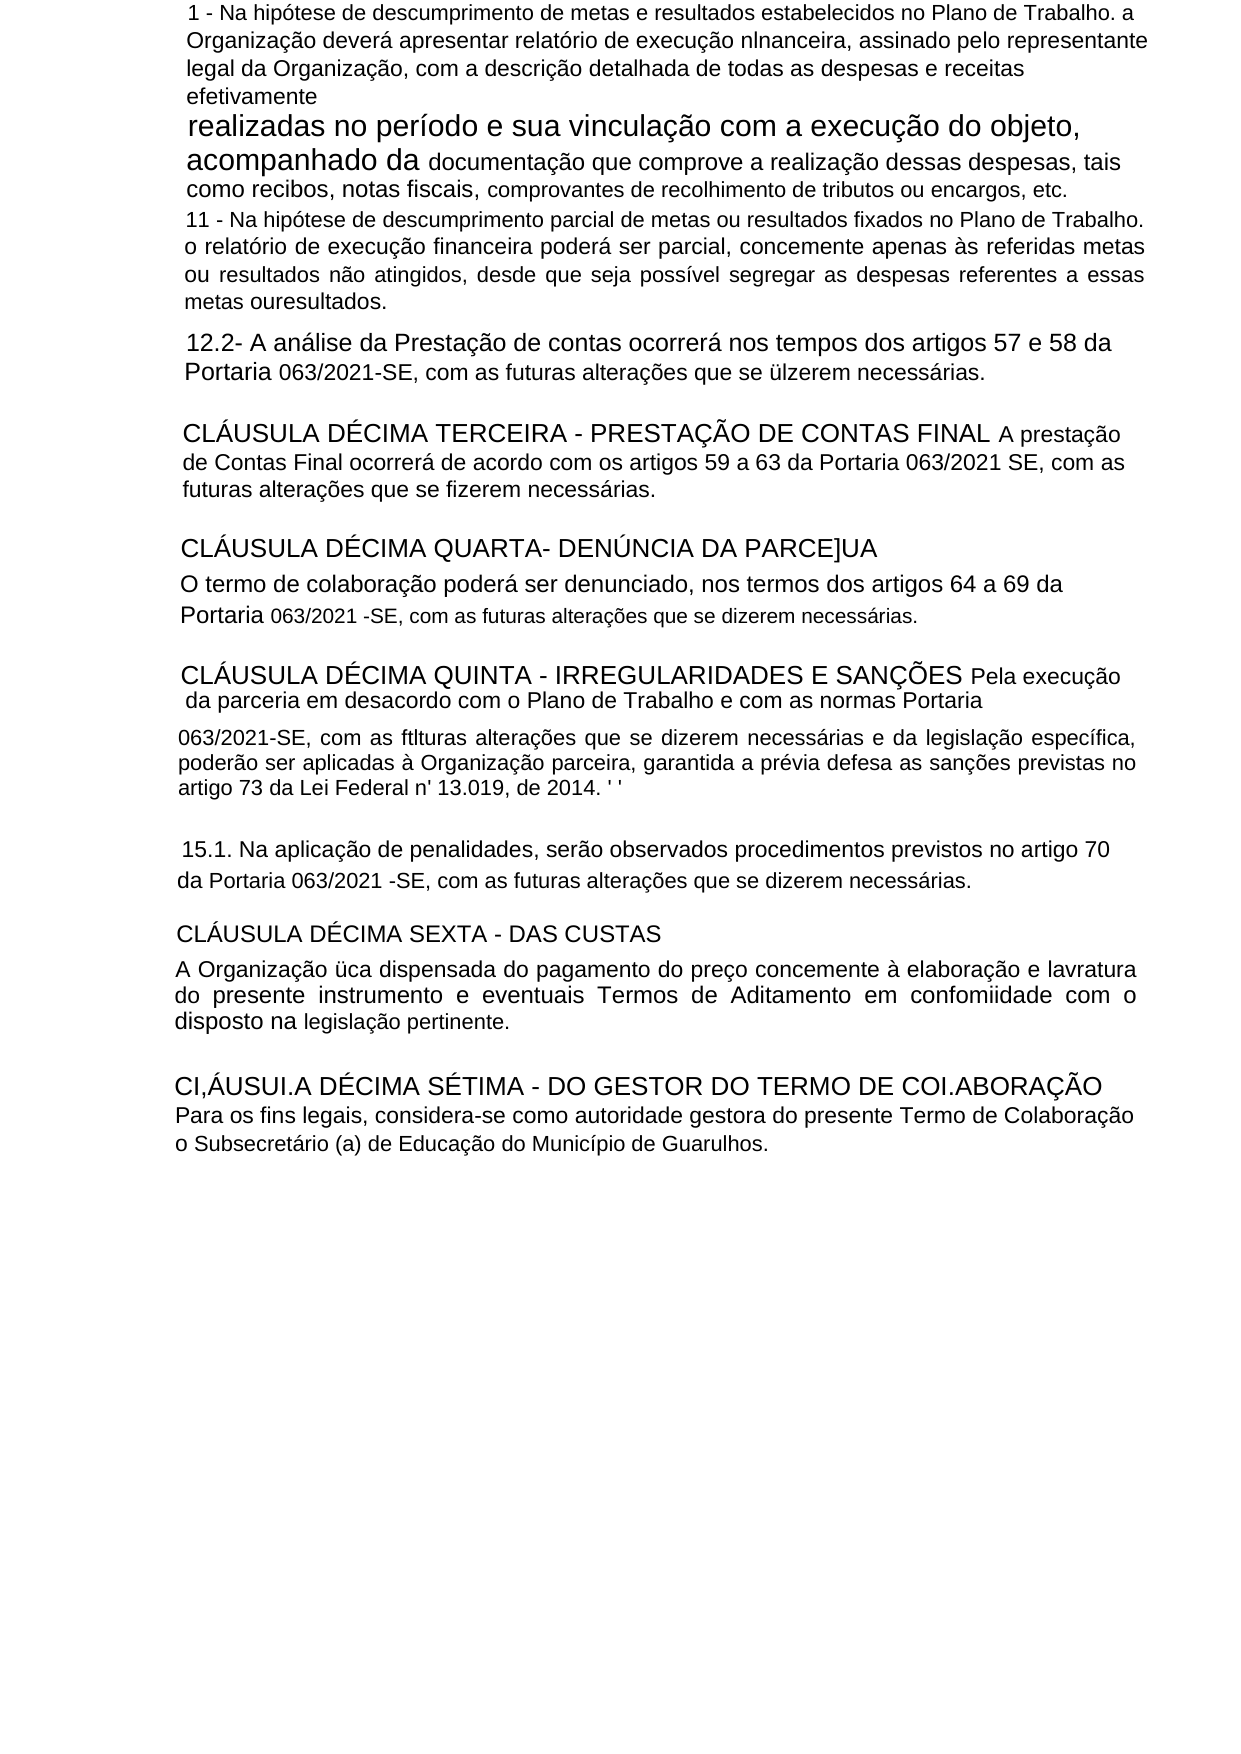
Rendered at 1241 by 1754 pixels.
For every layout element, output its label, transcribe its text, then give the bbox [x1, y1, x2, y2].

text 1 - Na hipótese de descumprimento de metas e resultados estabelecidos no Plano de Trabalho. a Organização deverá apresentar relatório de execução nlnanceira, assinado pelo representante legal da Organização, com a descrição detalhada de todas as despesas e receitas efetivamente [186, 0, 1154, 109]
text 063/2021-SE, com as ftlturas alterações que se dizerem necessárias e da legislação específica, poderão ser aplicadas à Organização parceira, garantida a prévia defesa as sanções previstas no artigo 73 da Lei Federal n' 13.019, de 2014. ' ' [178, 725, 1137, 800]
text 15.1. Na aplicação de penalidades, serão observados procedimentos previstos no artigo 70 da Portaria 063/2021 -SE, com as futuras alterações que se dizerem necessárias. [177, 836, 1139, 893]
text CLÁUSULA DÉCIMA QUINTA - IRREGULARIDADES E SANÇÕES Pela execução da parceria em desacordo com o Plano de Trabalho e com as normas Portaria [180, 663, 1139, 713]
text CLÁUSULA DÉCIMA QUARTA- DENÚNCIA DA PARCE]UA [180, 533, 1240, 563]
text A Organização üca dispensada do pagamento do preço concemente à elaboração e lavratura do presente instrumento e eventuais Termos de Aditamento em confomiidade com o disposto na legislação pertinente. [174, 958, 1138, 1035]
text O termo de colaboração poderá ser denunciado, nos termos dos artigos 64 a 69 da Portaria 063/2021 -SE, com as futuras alterações que se dizerem necessárias. [180, 570, 1145, 628]
text CLÁUSULA DÉCIMA TERCEIRA - PRESTAÇÃO DE CONTAS FINAL A prestação de Contas Final ocorrerá de acordo com os artigos 59 a 63 da Portaria 063/2021 SE, com as futuras alterações que se fizerem necessárias. [182, 418, 1136, 503]
text realizadas no período e sua vinculação com a execução do objeto, acompanhado da documentação que comprove a realização dessas despesas, tais como recibos, notas fiscais, comprovantes de recolhimento de tributos ou encargos, etc. [186, 111, 1167, 203]
text 12.2- A análise da Prestação de contas ocorrerá nos tempos dos artigos 57 e 58 da Portaria 063/2021-SE, com as futuras alterações que se ülzerem necessárias. [184, 328, 1151, 386]
text CLÁUSULA DÉCIMA SEXTA - DAS CUSTAS [176, 920, 1240, 948]
text 11 - Na hipótese de descumprimento parcial de metas ou resultados fixados no Plano de Trabalho. o relatório de execução financeira poderá ser parcial, concemente apenas às referidas metas ou resultados não atingidos, desde que seja possível segregar as despesas referentes a essas metas ouresultados. [184, 207, 1146, 315]
text CI,ÁUSUI.A DÉCIMA SÉTIMA - DO GESTOR DO TERMO DE COI.ABORAÇÃO Para os fins legais, considera-se como autoridade gestora do presente Termo de Colaboração o Subsecretário (a) de Educação do Município de Guarulhos. [174, 1071, 1134, 1157]
